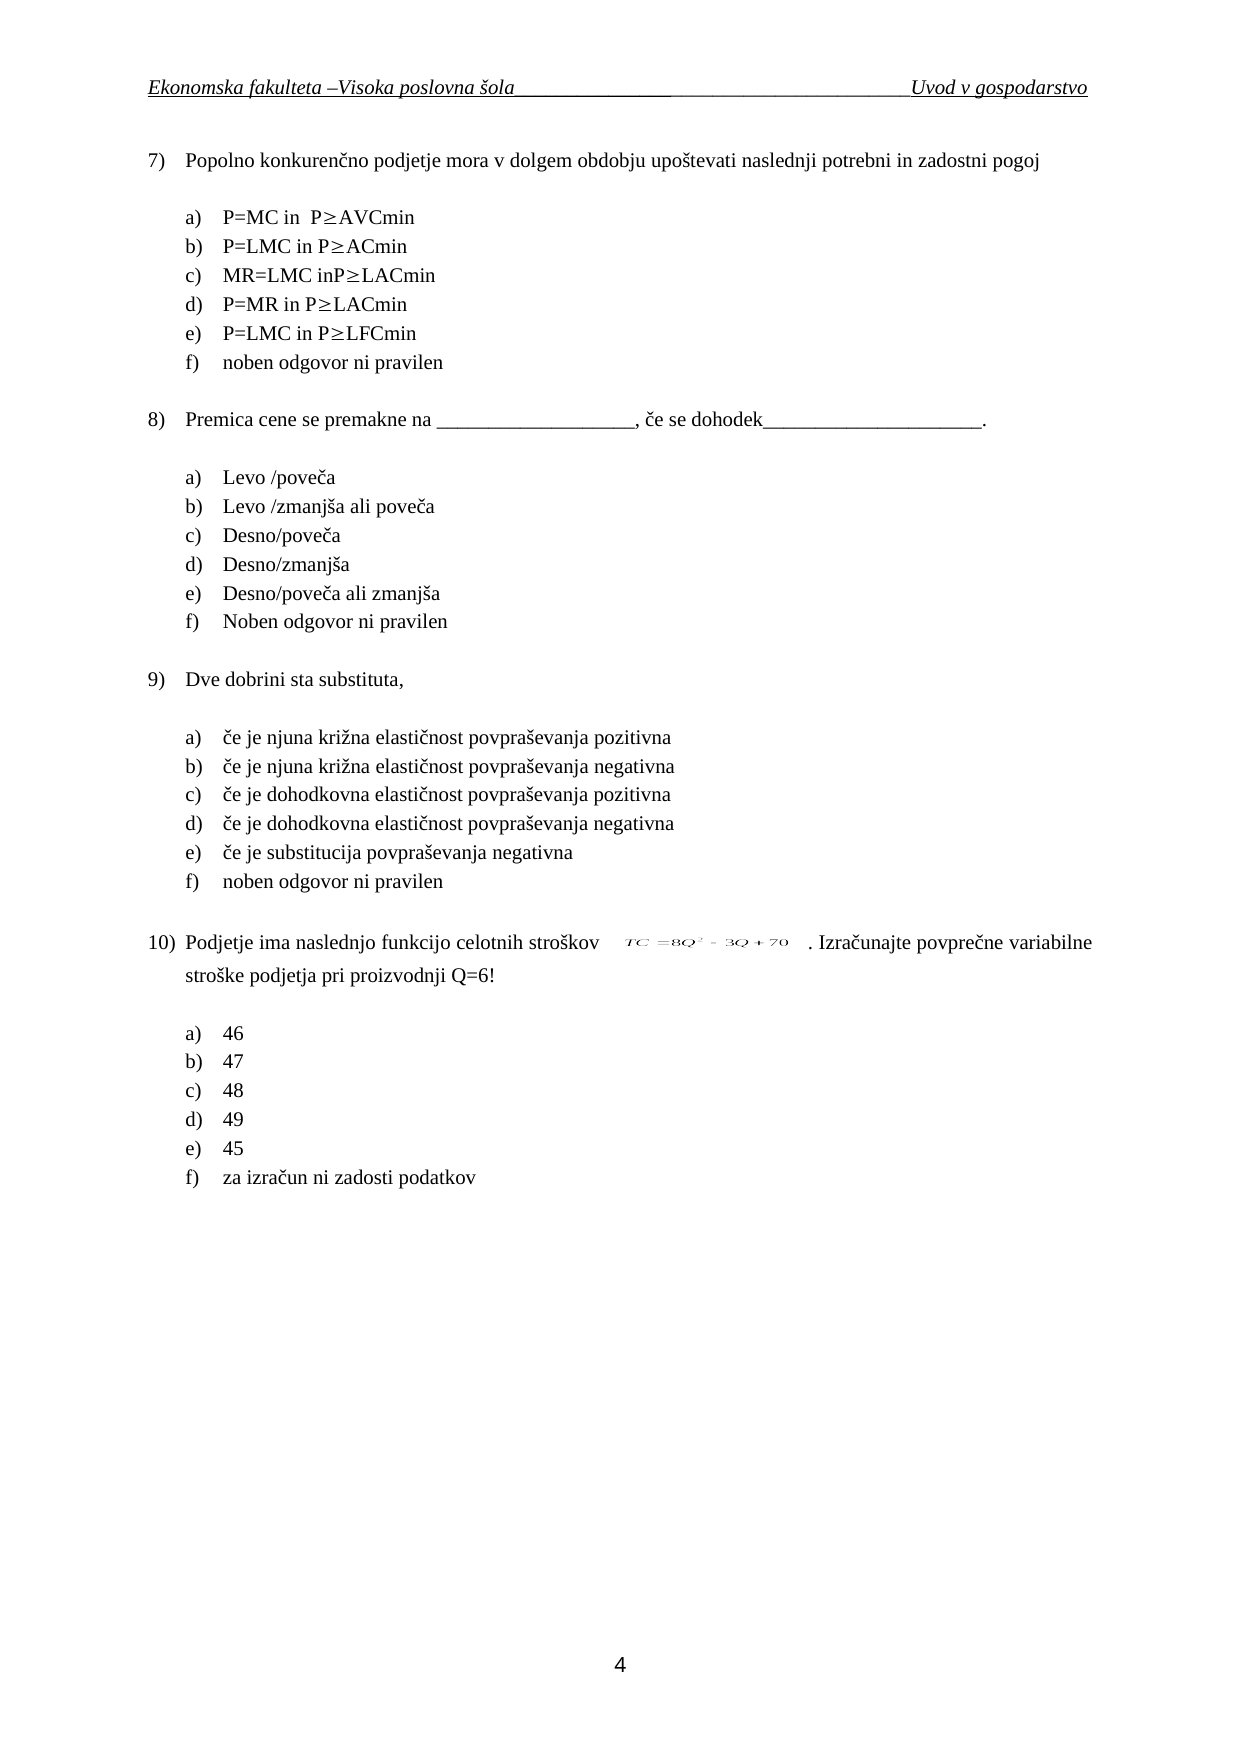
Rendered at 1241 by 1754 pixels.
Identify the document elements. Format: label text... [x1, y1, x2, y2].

list če je dohodkovna elastičnost povpraševanja negativna [185, 811, 1093, 835]
list če je dohodkovna elastičnost povpraševanja pozitivna [185, 782, 1093, 806]
list Desno/poveča ali zmanjša [185, 580, 1093, 604]
list Desno/poveča [185, 523, 1093, 547]
list P=MC in PAVCmin [185, 205, 1093, 229]
list P=LMC in PLFCmin [185, 321, 1093, 345]
list 48 [185, 1078, 1093, 1102]
list Dve dobrini sta substituta, [148, 667, 1093, 691]
list če je njuna križna elastičnost povpraševanja pozitivna [185, 725, 1093, 749]
list Noben odgovor ni pravilen [185, 609, 1093, 633]
list noben odgovor ni pravilen [185, 869, 1093, 893]
list Levo /zmanjša ali poveča [185, 494, 1093, 518]
list P=LMC in PACmin [185, 234, 1093, 258]
list MR=LMC inPLACmin [185, 263, 1093, 287]
list Popolno konkurenčno podjetje mora v dolgem obdobju upoštevati naslednji potrebni in zadostni pogoj [148, 148, 1093, 172]
list če je njuna križna elastičnost povpraševanja negativna [185, 753, 1093, 778]
list če je substitucija povpraševanja negativna [185, 840, 1093, 864]
list Desno/zmanjša [185, 552, 1093, 576]
list P=MR in PLACmin [185, 292, 1093, 316]
list Podjetje ima naslednjo funkcijo celotnih stroškov . Izračunajte povprečne variabilne stroške podjetja pri proizvodnji Q=6! [148, 927, 1093, 987]
list noben odgovor ni pravilen [185, 349, 1093, 374]
list za izračun ni zadosti podatkov [185, 1165, 1093, 1189]
list 47 [185, 1049, 1093, 1073]
list 49 [185, 1107, 1093, 1131]
list 46 [185, 1021, 1093, 1045]
list Premica cene se premakne na ___________________, če se dohodek_____________________. [148, 407, 1093, 431]
list 45 [185, 1136, 1093, 1160]
list Levo /poveča [185, 465, 1093, 489]
